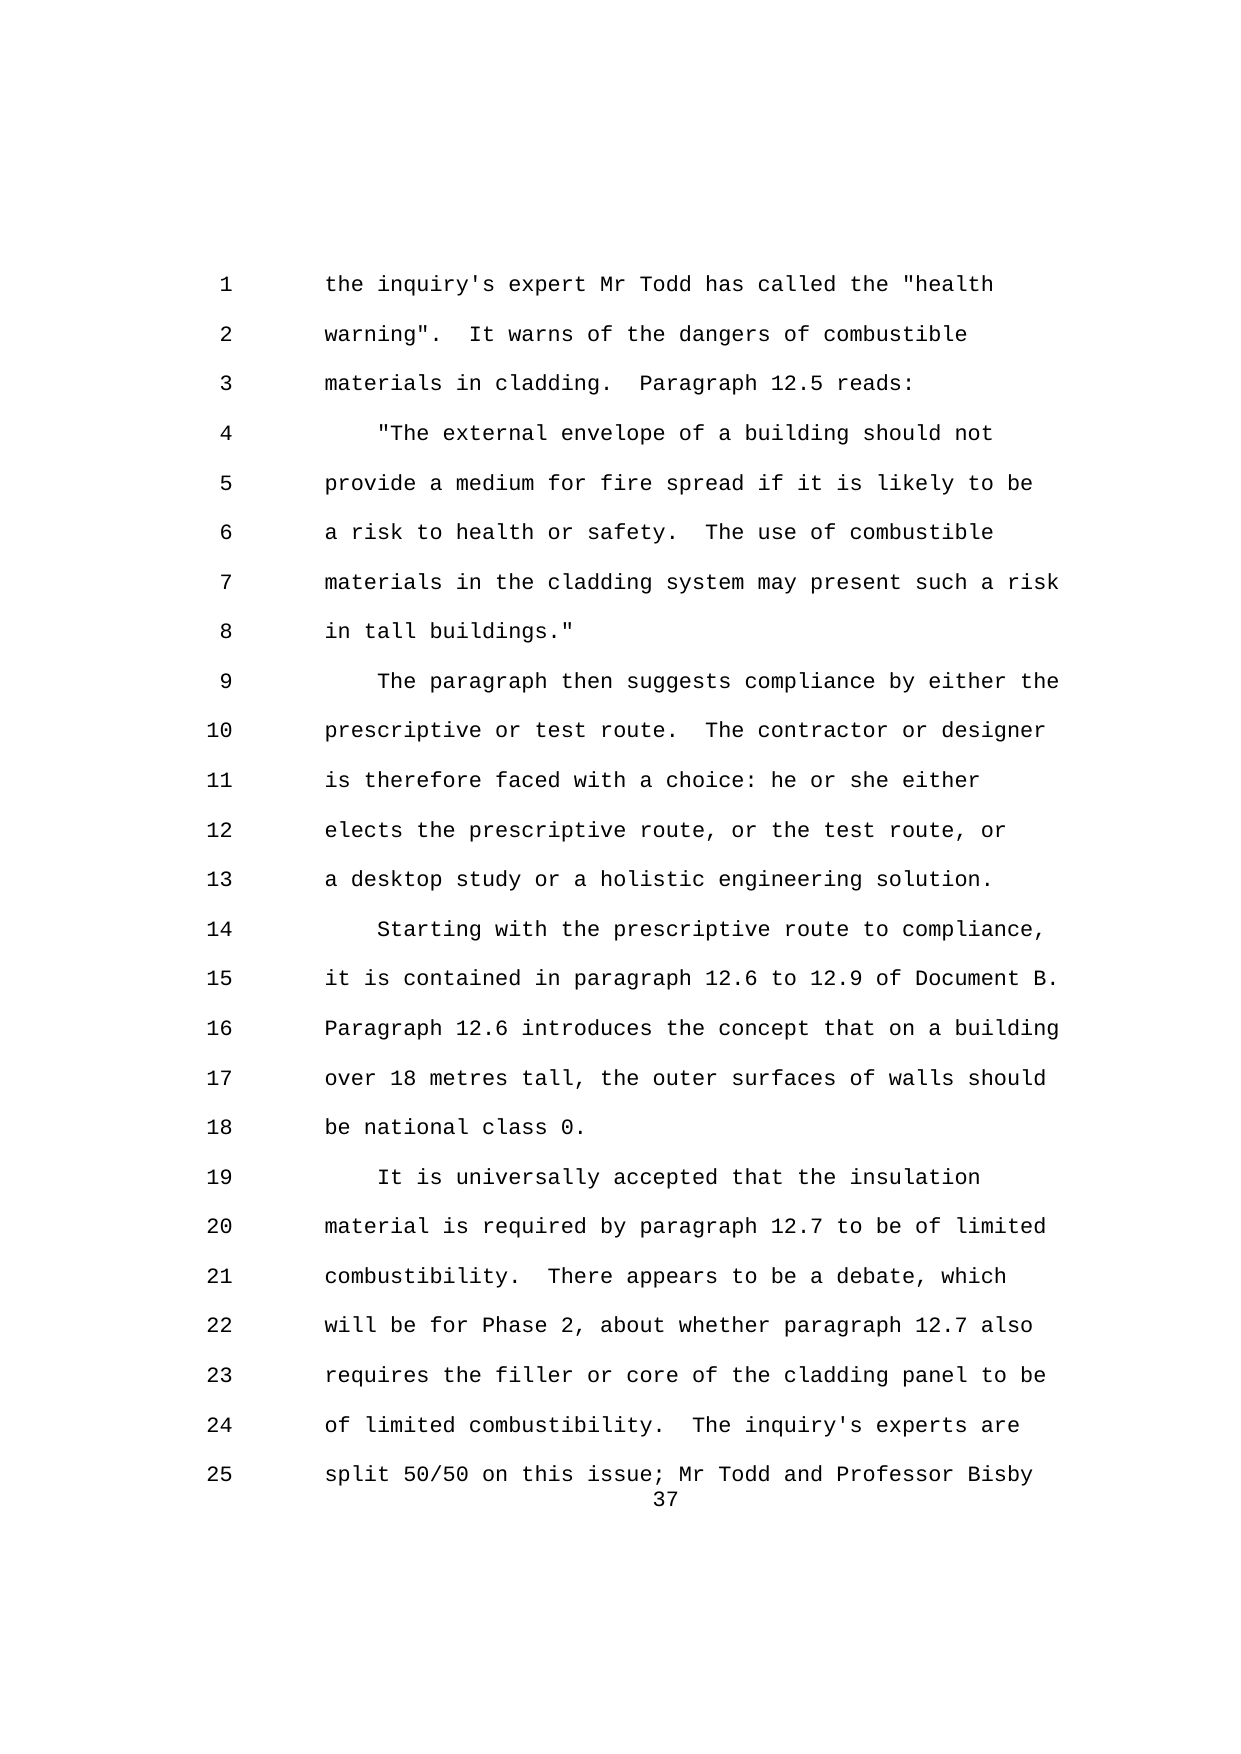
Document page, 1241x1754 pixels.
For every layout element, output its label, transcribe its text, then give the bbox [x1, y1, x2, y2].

text 13 a desktop study or a holistic engineering solution. [75, 868, 1165, 893]
text 3 materials in cladding. Paragraph 12.5 reads: [75, 372, 1165, 397]
text 16 Paragraph 12.6 introduces the concept that on a building [75, 1017, 1165, 1042]
text 15 it is contained in paragraph 12.6 to 12.9 of Document B. [75, 967, 1165, 992]
text 21 combustibility. There appears to be a debate, which [75, 1265, 1165, 1290]
text 37 [75, 1488, 1165, 1513]
text 2 warning". It warns of the dangers of combustible [75, 323, 1165, 348]
text 12 elects the prescriptive route, or the test route, or [75, 819, 1165, 843]
text 6 a risk to health or safety. The use of combustible [75, 521, 1165, 546]
text 18 be national class 0. [75, 1116, 1165, 1141]
text 20 material is required by paragraph 12.7 to be of limited [75, 1215, 1165, 1240]
text 23 requires the filler or core of the cladding panel to be [75, 1364, 1165, 1389]
text 24 of limited combustibility. The inquiry's experts are [75, 1414, 1165, 1438]
text 11 is therefore faced with a choice: he or she either [75, 769, 1165, 794]
text 19 It is universally accepted that the insulation [75, 1166, 1165, 1191]
text 5 provide a medium for fire spread if it is likely to be [75, 472, 1165, 496]
text 8 in tall buildings." [75, 620, 1165, 645]
text 10 prescriptive or test route. The contractor or designer [75, 719, 1165, 744]
text 7 materials in the cladding system may present such a risk [75, 571, 1165, 596]
text 4 "The external envelope of a building should not [75, 422, 1165, 447]
text 9 The paragraph then suggests compliance by either the [75, 670, 1165, 695]
text 1 the inquiry's expert Mr Todd has called the "health [75, 273, 1165, 298]
text 14 Starting with the prescriptive route to compliance, [75, 918, 1165, 943]
text 22 will be for Phase 2, about whether paragraph 12.7 also [75, 1314, 1165, 1339]
text 25 split 50/50 on this issue; Mr Todd and Professor Bisby [75, 1463, 1165, 1488]
text 17 over 18 metres tall, the outer surfaces of walls should [75, 1067, 1165, 1091]
